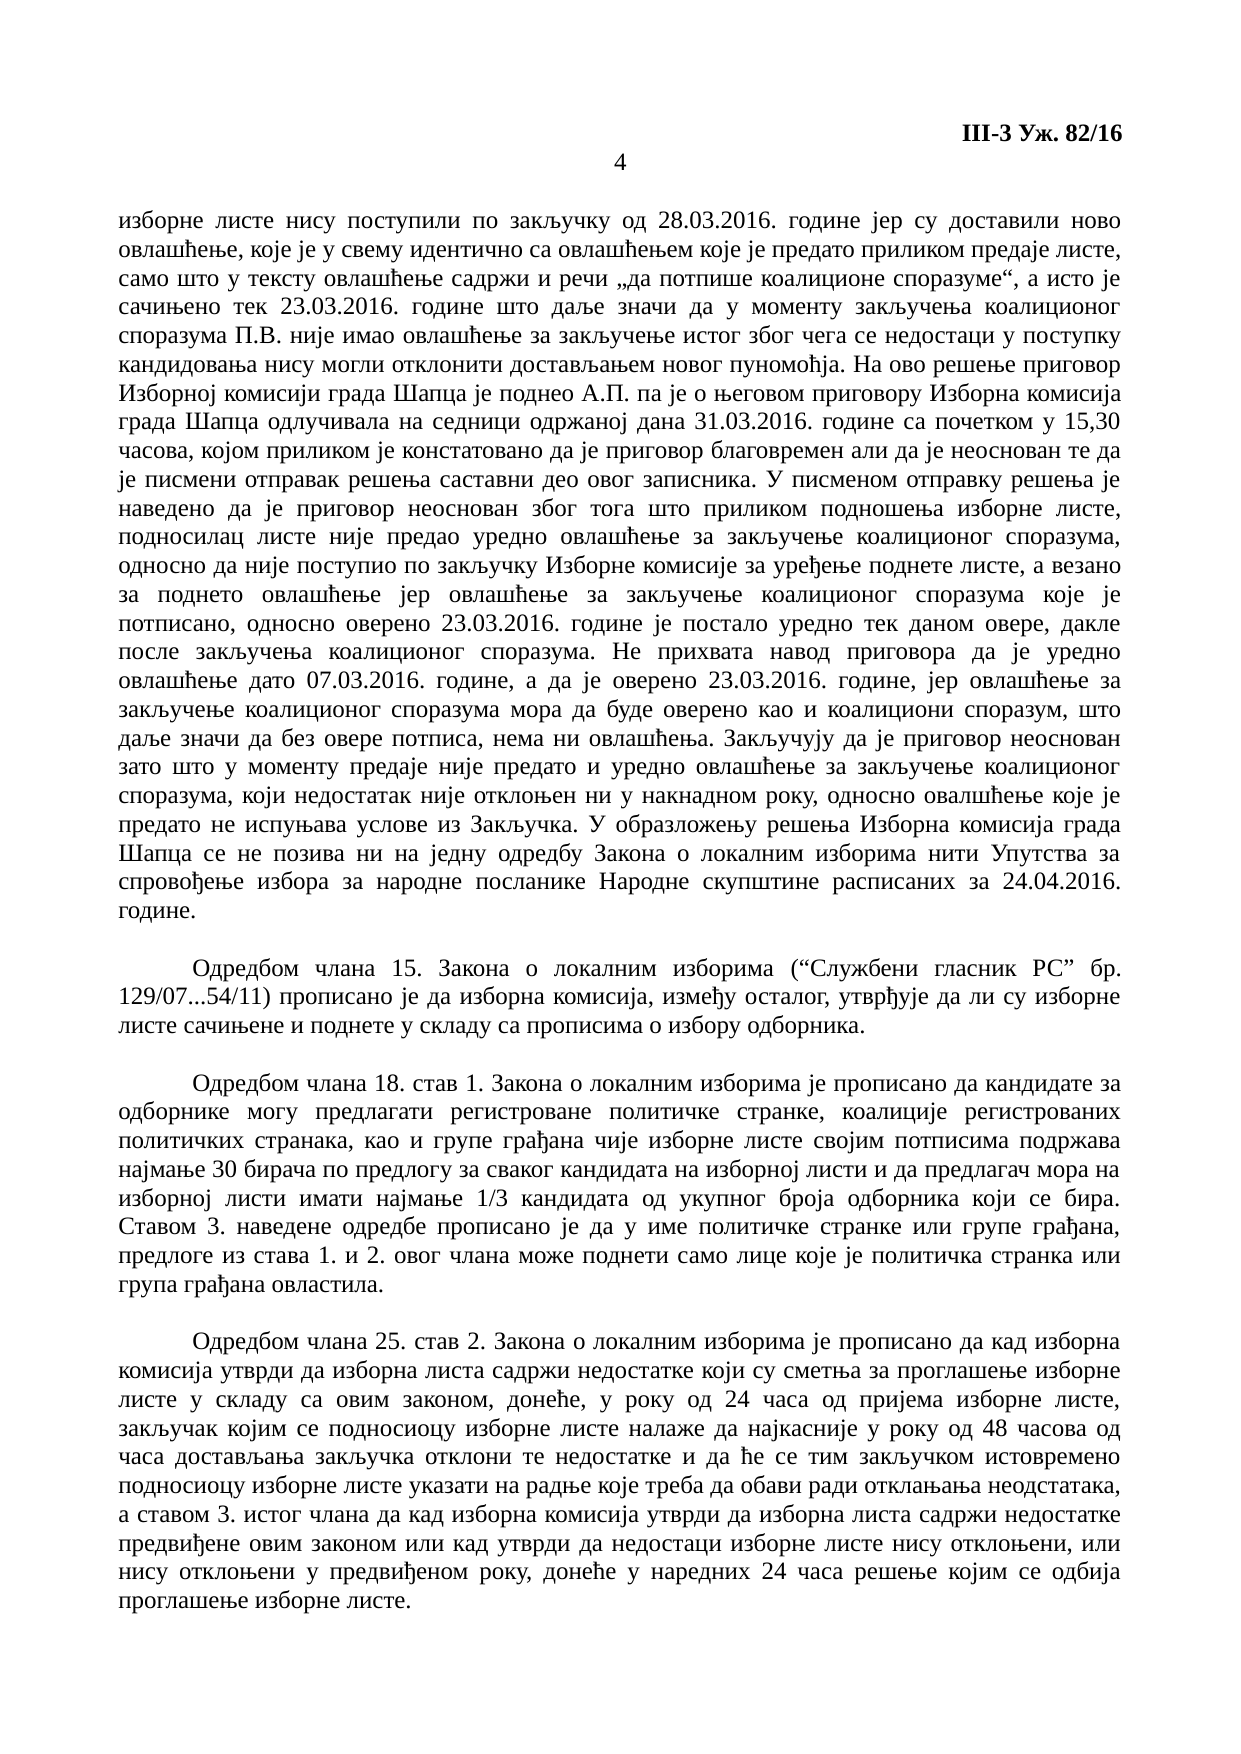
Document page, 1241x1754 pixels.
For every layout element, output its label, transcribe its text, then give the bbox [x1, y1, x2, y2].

text Одредбом члана 18. став 1. Закона о локалним изборима је прописано да кандидате за одборнике могу предлагати регистроване политичке странке, коалиције регистрованих политичких странака, као и групе грађана чије изборне листе својим потписима подржава најмање 30 бирача по предлогу за сваког кандидата на изборној листи и да предлагач мора на изборној листи имати најмање 1/3 кандидата од укупног броја одборника који се бира. Ставом 3. наведене одредбе прописано је да у име политичке странке или групе грађана, предлоге из става 1. и 2. овог члана може поднети само лице које је политичка странка или група грађана овластила. [118, 1068, 1122, 1298]
text Одредбом члана 25. став 2. Закона о локалним изборима је прописано да кад изборна комисија утврди да изборна листа садржи недостатке који су сметња за проглашење изборне листе у складу са овим законом, донеће, у року од 24 часа од пријема изборне листе, закључак којим се подносиоцу изборне листе налаже да најкасније у року од 48 часова од часа достављања закључка отклони те недостатке и да ће се тим закључком истовремено подносиоцу изборне листе указати на радње које треба да обави ради отклањања неодстатака, а ставом 3. истог члана да кад изборна комисија утврди да изборна листа садржи недостатке предвиђене овим законом или кад утврди да недостаци изборне листе нису отклоњени, или нису отклоњени у предвиђеном року, донеће у наредних 24 часа решење којим се одбија проглашење изборне листе. [118, 1326, 1122, 1614]
text Одредбом члана 15. Закона о локалним изборима (“Службени гласник РС” бр. 129/07...54/11) прописано је да изборна комисија, између осталог, утврђује да ли су изборне листе сачињене и поднете у складу са прописима о избору одборника. [118, 953, 1122, 1039]
text изборне листе нису поступили по закључку од 28.03.2016. године јер су доставили ново овлашћење, које је у свему идентично са овлашћењем које је предато приликом предаје листе, само што у тексту овлашћење садржи и речи „да потпише коалиционе споразуме“, а исто је сачињено тек 23.03.2016. године што даље значи да у моменту закључења коалиционог споразума П.В. није имао овлашћење за закључење истог због чега се недостаци у поступку кандидовања нису могли отклонити достављањем новог пуномоћја. На ово решење приговор Изборној комисији града Шапца је поднео А.П. па је о његовом приговору Изборна комисија града Шапца одлучивала на седници одржаној дана 31.03.2016. године са почетком у 15,30 часова, којом приликом је констатовано да је приговор благовремен али да је неоснован те да је писмени отправак решења саставни део овог записника. У писменом отправку решења је наведено да је приговор неоснован због тога што приликом подношења изборне листе, подносилац листе није предао уредно овлашћење за закључење коалиционог споразума, односно да није поступио по закључку Изборне комисије за уређење поднете листе, а везано за поднето овлашћење јер овлашћење за закључење коалиционог споразума које је потписано, односно оверено 23.03.2016. године је постало уредно тек даном овере, дакле после закључења коалиционог споразума. Не прихвата навод приговора да је уредно овлашћење дато 07.03.2016. године, а да је оверено 23.03.2016. године, јер овлашћење за закључење коалиционог споразума мора да буде оверено као и коалициони споразум, што даље значи да без овере потписа, нема ни овлашћења. Закључују да је приговор неоснован зато што у моменту предаје није предато и уредно овлашћење за закључење коалиционог споразума, који недостатак није отклоњен ни у накнадном року, односно овалшћење које је предато не испуњава услове из Закључка. У образложењу решења Изборна комисија града Шапца се не позива ни на једну одредбу Закона о локалним изборима нити Упутства за спровођење избора за народне посланике Народне скупштине расписаних за 24.04.2016. године. [118, 205, 1122, 924]
